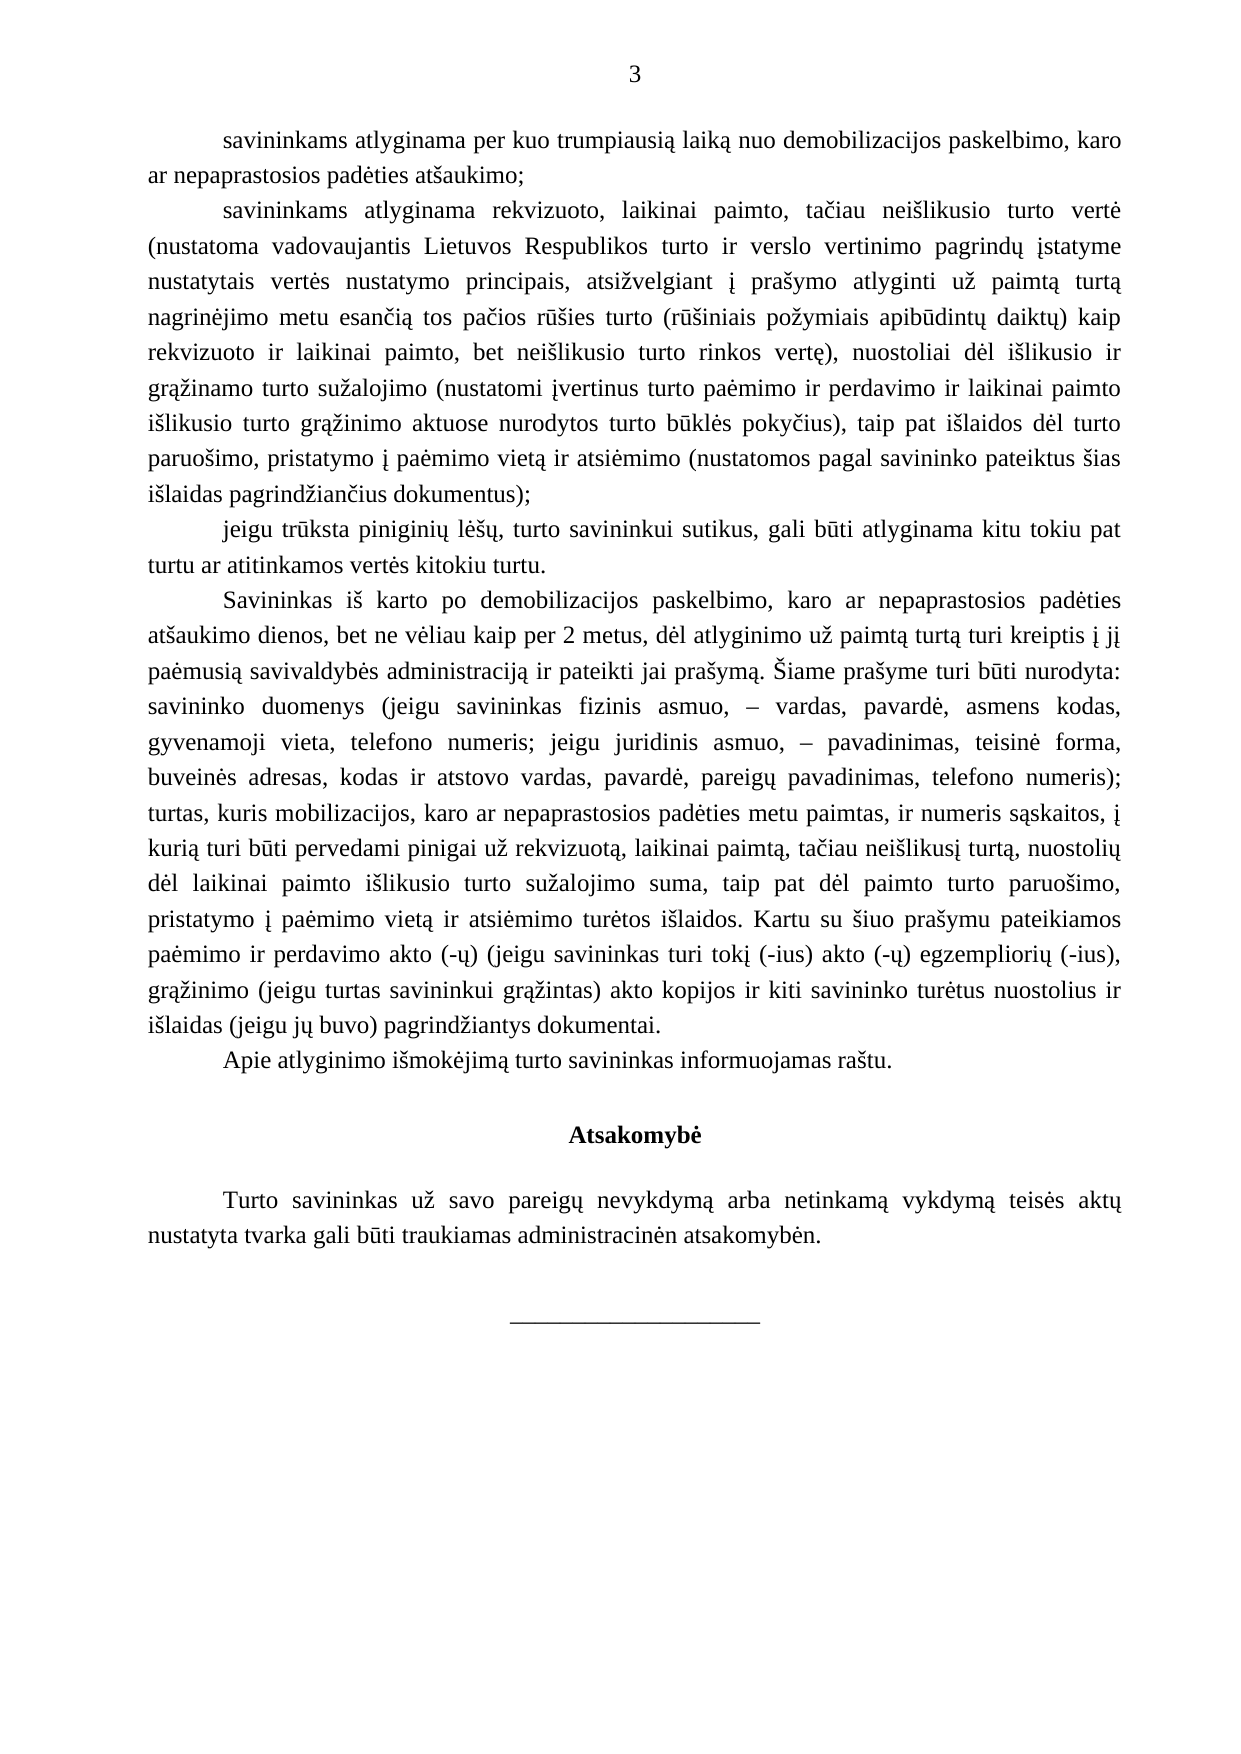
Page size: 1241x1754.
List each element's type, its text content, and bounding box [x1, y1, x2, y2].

text jeigu trūksta piniginių lėšų, turto savininkui sutikus, gali būti atlyginama kitu tokiu pat turtu ar atitinkamos vertės kitokiu turtu. [148, 508, 1122, 578]
text Savininkas iš karto po demobilizacijos paskelbimo, karo ar nepaprastosios padėties atšaukimo dienos, bet ne vėliau kaip per 2 metus, dėl atlyginimo už paimtą turtą turi kreiptis į jį paėmusią savivaldybės administraciją ir pateikti jai prašymą. Šiame prašyme turi būti nurodyta: savininko duomenys (jeigu savininkas fizinis asmuo, – vardas, pavardė, asmens kodas, gyvenamoji vieta, telefono numeris; jeigu juridinis asmuo, – pavadinimas, teisinė forma, buveinės adresas, kodas ir atstovo vardas, pavardė, pareigų pavadinimas, telefono numeris); turtas, kuris mobilizacijos, karo ar nepaprastosios padėties metu paimtas, ir numeris sąskaitos, į kurią turi būti pervedami pinigai už rekvizuotą, laikinai paimtą, tačiau neišlikusį turtą, nuostolių dėl laikinai paimto išlikusio turto sužalojimo suma, taip pat dėl paimto turto paruošimo, pristatymo į paėmimo vietą ir atsiėmimo turėtos išlaidos. Kartu su šiuo prašymu pateikiamos paėmimo ir perdavimo akto (-ų) (jeigu savininkas turi tokį (-ius) akto (-ų) egzempliorių (-ius), grąžinimo (jeigu turtas savininkui grąžintas) akto kopijos ir kiti savininko turėtus nuostolius ir išlaidas (jeigu jų buvo) pagrindžiantys dokumentai. [148, 578, 1122, 1039]
text savininkams atlyginama rekvizuoto, laikinai paimto, tačiau neišlikusio turto vertė (nustatoma vadovaujantis Lietuvos Respublikos turto ir verslo vertinimo pagrindų įstatyme nustatytais vertės nustatymo principais, atsižvelgiant į prašymo atlyginti už paimtą turtą nagrinėjimo metu esančią tos pačios rūšies turto (rūšiniais požymiais apibūdintų daiktų) kaip rekvizuoto ir laikinai paimto, bet neišlikusio turto rinkos vertę), nuostoliai dėl išlikusio ir grąžinamo turto sužalojimo (nustatomi įvertinus turto paėmimo ir perdavimo ir laikinai paimto išlikusio turto grąžinimo aktuose nurodytos turto būklės pokyčius), taip pat išlaidos dėl turto paruošimo, pristatymo į paėmimo vietą ir atsiėmimo (nustatomos pagal savininko pateiktus šias išlaidas pagrindžiančius dokumentus); [148, 189, 1122, 508]
text Atsakomybė [148, 1112, 1122, 1149]
text Apie atlyginimo išmokėjimą turto savininkas informuojamas raštu. [148, 1039, 1122, 1074]
text savininkams atlyginama per kuo trumpiausią laiką nuo demobilizacijos paskelbimo, karo ar nepaprastosios padėties atšaukimo; [148, 118, 1122, 189]
text Turto savininkas už savo pareigų nevykdymą arba netinkamą vykdymą teisės aktų nustatyta tvarka gali būti traukiamas administracinėn atsakomybėn. [148, 1178, 1122, 1249]
text –––––––––––––––––––– [148, 1306, 1122, 1335]
